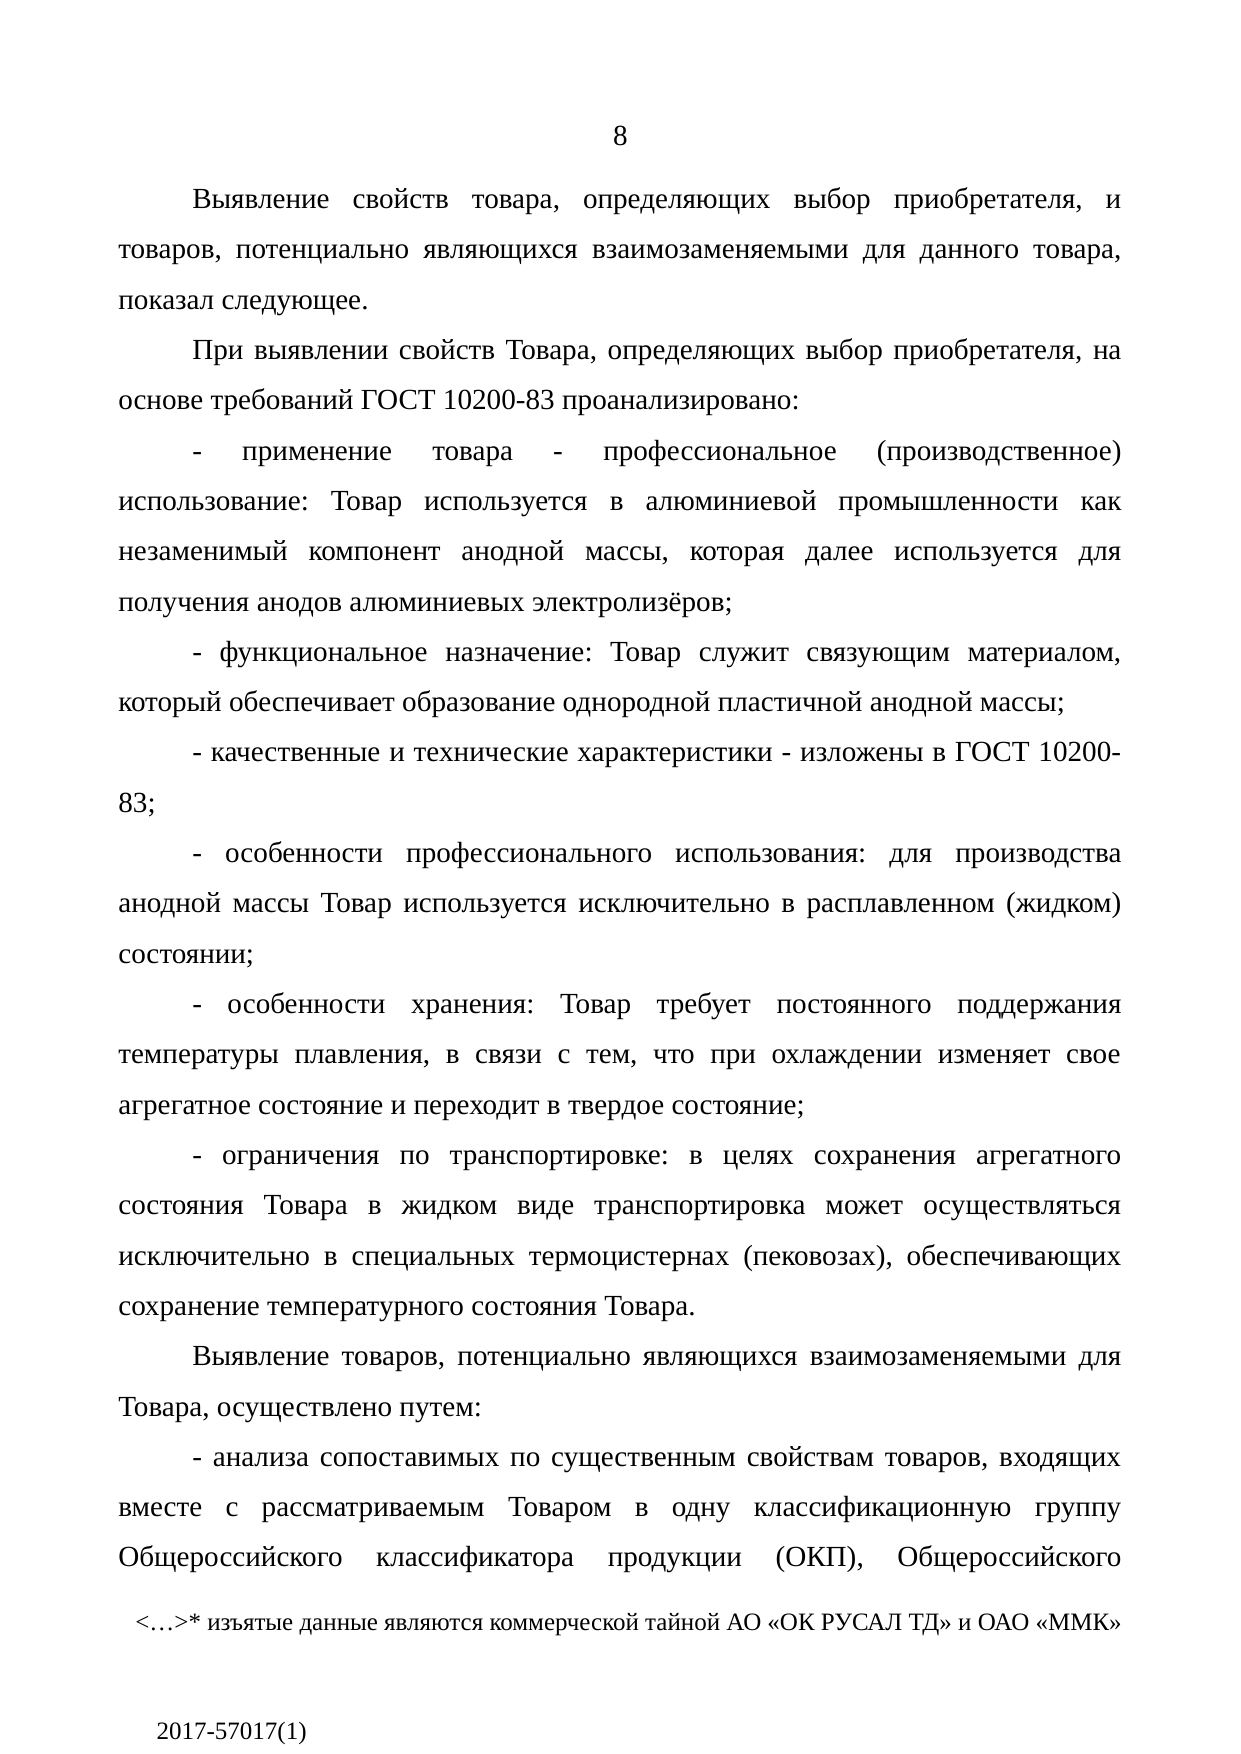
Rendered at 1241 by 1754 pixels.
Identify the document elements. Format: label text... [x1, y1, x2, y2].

text Выявление товаров, потенциально являющихся взаимозаменяемыми для Товара, осуществлено путем: [118, 1338, 1122, 1422]
text - ограничения по транспортировке: в целях сохранения агрегатного состояния Товара в жидком виде транспортировка может осуществляться исключительно в специальных термоцистернах (пековозах), обеспечивающих сохранение температурного состояния Товара. [118, 1137, 1122, 1322]
text Выявление свойств товара, определяющих выбор приобретателя, и товаров, потенциально являющихся взаимозаменяемыми для данного товара, показал следующее. [118, 181, 1122, 315]
text - особенности хранения: Товар требует постоянного поддержания температуры плавления, в связи с тем, что при охлаждении изменяет свое агрегатное состояние и переходит в твердое состояние; [118, 986, 1122, 1120]
text При выявлении свойств Товара, определяющих выбор приобретателя, на основе требований ГОСТ 10200-83 проанализировано: [118, 332, 1122, 416]
text - применение товара - профессиональное (производственное) использование: Товар используется в алюминиевой промышленности как незаменимый компонент анодной массы, которая далее используется для получения анодов алюминиевых электролизёров; [118, 433, 1122, 617]
text - качественные и технические характеристики - изложены в ГОСТ 10200-83; [118, 734, 1122, 818]
text - анализа сопоставимых по существенным свойствам товаров, входящих вместе с рассматриваемым Товаром в одну классификационную группу Общероссийского классификатора продукции (ОКП), Общероссийского [118, 1439, 1122, 1573]
text - особенности профессионального использования: для производства анодной массы Товар используется исключительно в расплавленном (жидком) состоянии; [118, 835, 1122, 969]
text - функциональное назначение: Товар служит связующим материалом, который обеспечивает образование однородной пластичной анодной массы; [118, 634, 1122, 718]
